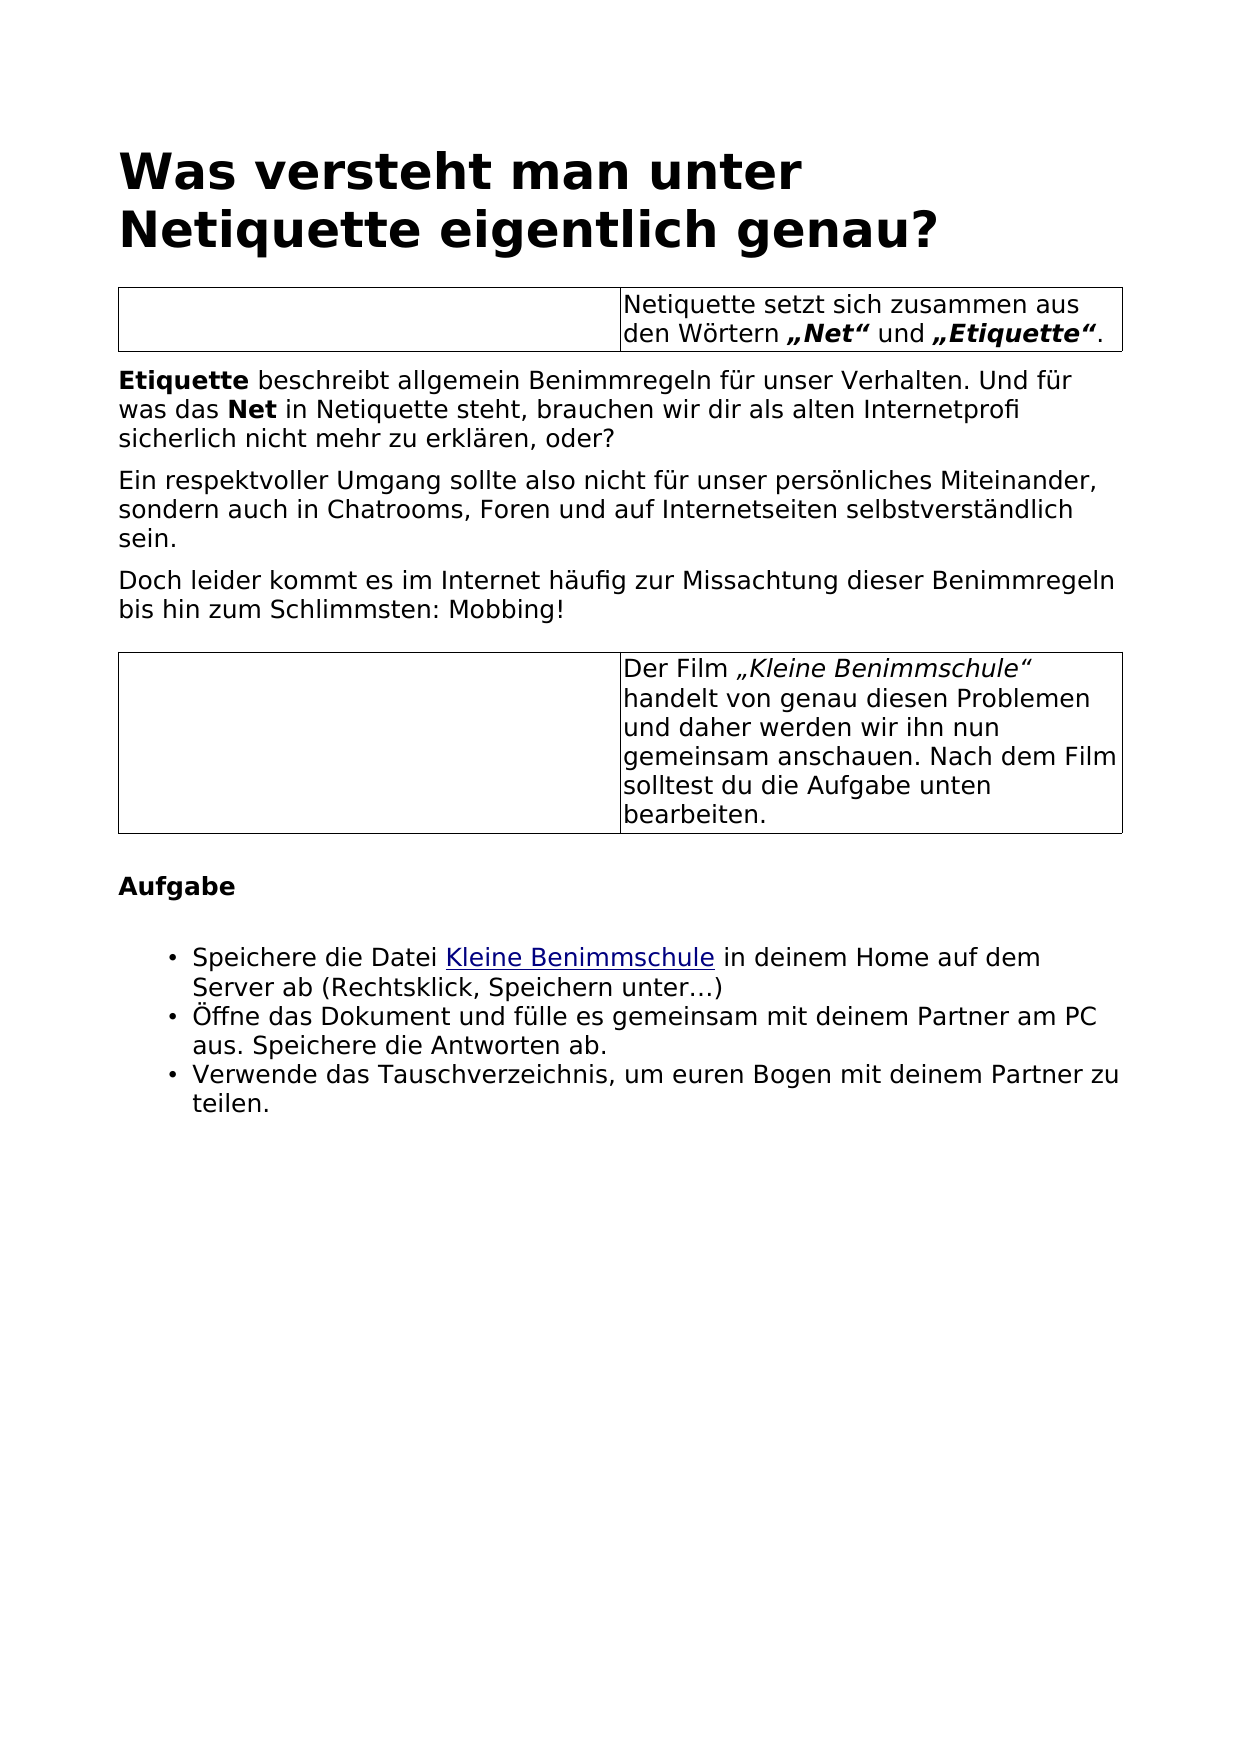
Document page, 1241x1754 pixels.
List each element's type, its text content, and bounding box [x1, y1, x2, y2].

subtitle Aufgabe [118, 872, 1122, 902]
table_header Netiquette setzt sich zusammen aus den Wörtern „Net“ und „Etiquette“. [621, 288, 1122, 351]
subtitle Was versteht man unter Netiquette eigentlich genau? [118, 143, 1122, 259]
text Etiquette beschreibt allgemein Benimmregeln für unser Verhalten. Und für was das Net in Netiquette steht, brauchen wir dir als alten Internetprofi sicherlich nicht mehr zu erklären, oder? [118, 366, 1122, 453]
list Verwende das Tauschverzeichnis, um euren Bogen mit deinem Partner zu teilen. [177, 1060, 1122, 1119]
text Doch leider kommt es im Internet häufig zur Missachtung dieser Benimmregeln bis hin zum Schlimmsten: Mobbing! [118, 566, 1122, 624]
table_header [119, 288, 620, 351]
list Öffne das Dokument und fülle es gemeinsam mit deinem Partner am PC aus. Speichere die Antworten ab. [177, 1002, 1122, 1060]
table_header [119, 653, 620, 833]
list Speichere die Datei Kleine Benimmschule in deinem Home auf dem Server ab (Rechtsklick, Speichern unter…) [177, 944, 1122, 1002]
table_header Der Film „Kleine Benimmschule“ handelt von genau diesen Problemen und daher werden wir ihn nun gemeinsam anschauen. Nach dem Film solltest du die Aufgabe unten bearbeiten. [621, 653, 1122, 833]
text Ein respektvoller Umgang sollte also nicht für unser persönliches Miteinander, sondern auch in Chatrooms, Foren und auf Internetseiten selbstverständlich sein. [118, 466, 1122, 553]
